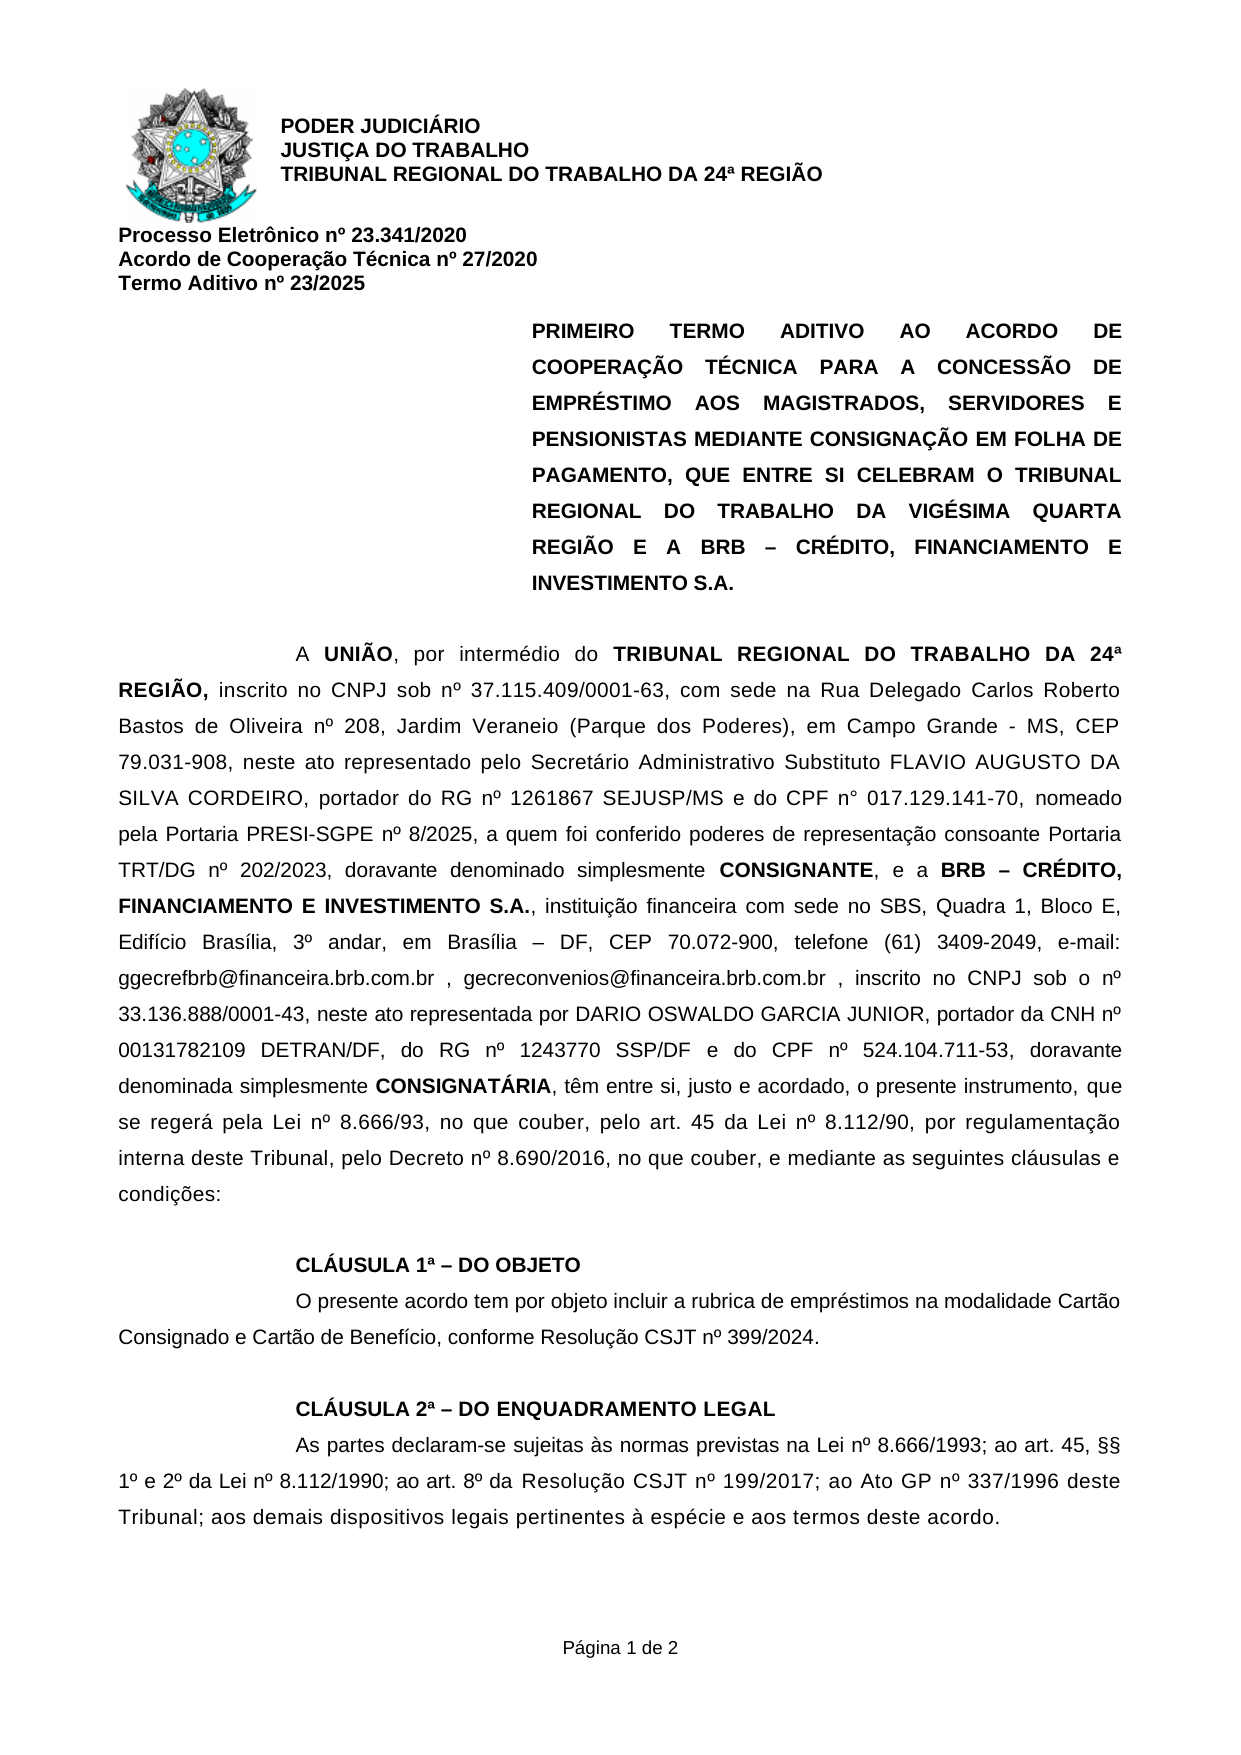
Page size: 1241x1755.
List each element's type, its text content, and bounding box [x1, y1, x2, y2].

text As partes declaram-se sujeitas às normas previstas na Lei nº 8.666/1993; ao art. 45, §§ 1º e 2º da Lei nº 8.112/1990; ao art. 8º da Resolução CSJT nº 199/2017; ao Ato GP nº 337/1996 deste Tribunal; aos demais dispositivos legais pertinentes à espécie e aos termos deste acordo. [118, 1433, 1122, 1529]
text CLÁUSULA 1ª – DO OBJETO [118, 1253, 1122, 1277]
text O presente acordo tem por objeto incluir a rubrica de empréstimos na modalidade Cartão Consignado e Cartão de Benefício, conforme Resolução CSJT nº 399/2024. [118, 1289, 1122, 1349]
text PRIMEIRO TERMO ADITIVO AO ACORDO DE COOPERAÇÃO TÉCNICA PARA A CONCESSÃO DE EMPRÉSTIMO AOS MAGISTRADOS, SERVIDORES E PENSIONISTAS MEDIANTE CONSIGNAÇÃO EM FOLHA DE PAGAMENTO, QUE ENTRE SI CELEBRAM O TRIBUNAL REGIONAL DO TRABALHO DA VIGÉSIMA QUARTA REGIÃO E A BRB – CRÉDITO, FINANCIAMENTO E INVESTIMENTO S.A. [532, 319, 1122, 594]
text CLÁUSULA 2ª – DO ENQUADRAMENTO LEGAL [118, 1397, 1122, 1421]
text A UNIÃO, por intermédio do TRIBUNAL REGIONAL DO TRABALHO DA 24ª REGIÃO, inscrito no CNPJ sob nº 37.115.409/0001-63, com sede na Rua Delegado Carlos Roberto Bastos de Oliveira nº 208, Jardim Veraneio (Parque dos Poderes), em Campo Grande - MS, CEP 79.031-908, neste ato representado pelo Secretário Administrativo Substituto FLAVIO AUGUSTO DA SILVA CORDEIRO, portador do RG nº 1261867 SEJUSP/MS e do CPF n° 017.129.141-70, nomeado pela Portaria PRESI-SGPE nº 8/2025, a quem foi conferido poderes de representação consoante Portaria TRT/DG nº 202/2023, doravante denominado simplesmente CONSIGNANTE, e a BRB – CRÉDITO, FINANCIAMENTO E INVESTIMENTO S.A., instituição financeira com sede no SBS, Quadra 1, Bloco E, Edifício Brasília, 3º andar, em Brasília – DF, CEP 70.072-900, telefone (61) 3409-2049, e-mail: ggecrefbrb@financeira.brb.com.br , gecreconvenios@financeira.brb.com.br , inscrito no CNPJ sob o nº 33.136.888/0001-43, neste ato representada por DARIO OSWALDO GARCIA JUNIOR, portador da CNH nº 00131782109 DETRAN/DF, do RG nº 1243770 SSP/DF e do CPF nº 524.104.711-53, doravante denominada simplesmente CONSIGNATÁRIA, têm entre si, justo e acordado, o presente instrumento, que se regerá pela Lei nº 8.666/93, no que couber, pelo art. 45 da Lei nº 8.112/90, por regulamentação interna deste Tribunal, pelo Decreto nº 8.690/2016, no que couber, e mediante as seguintes cláusulas e condições: [118, 642, 1122, 1205]
